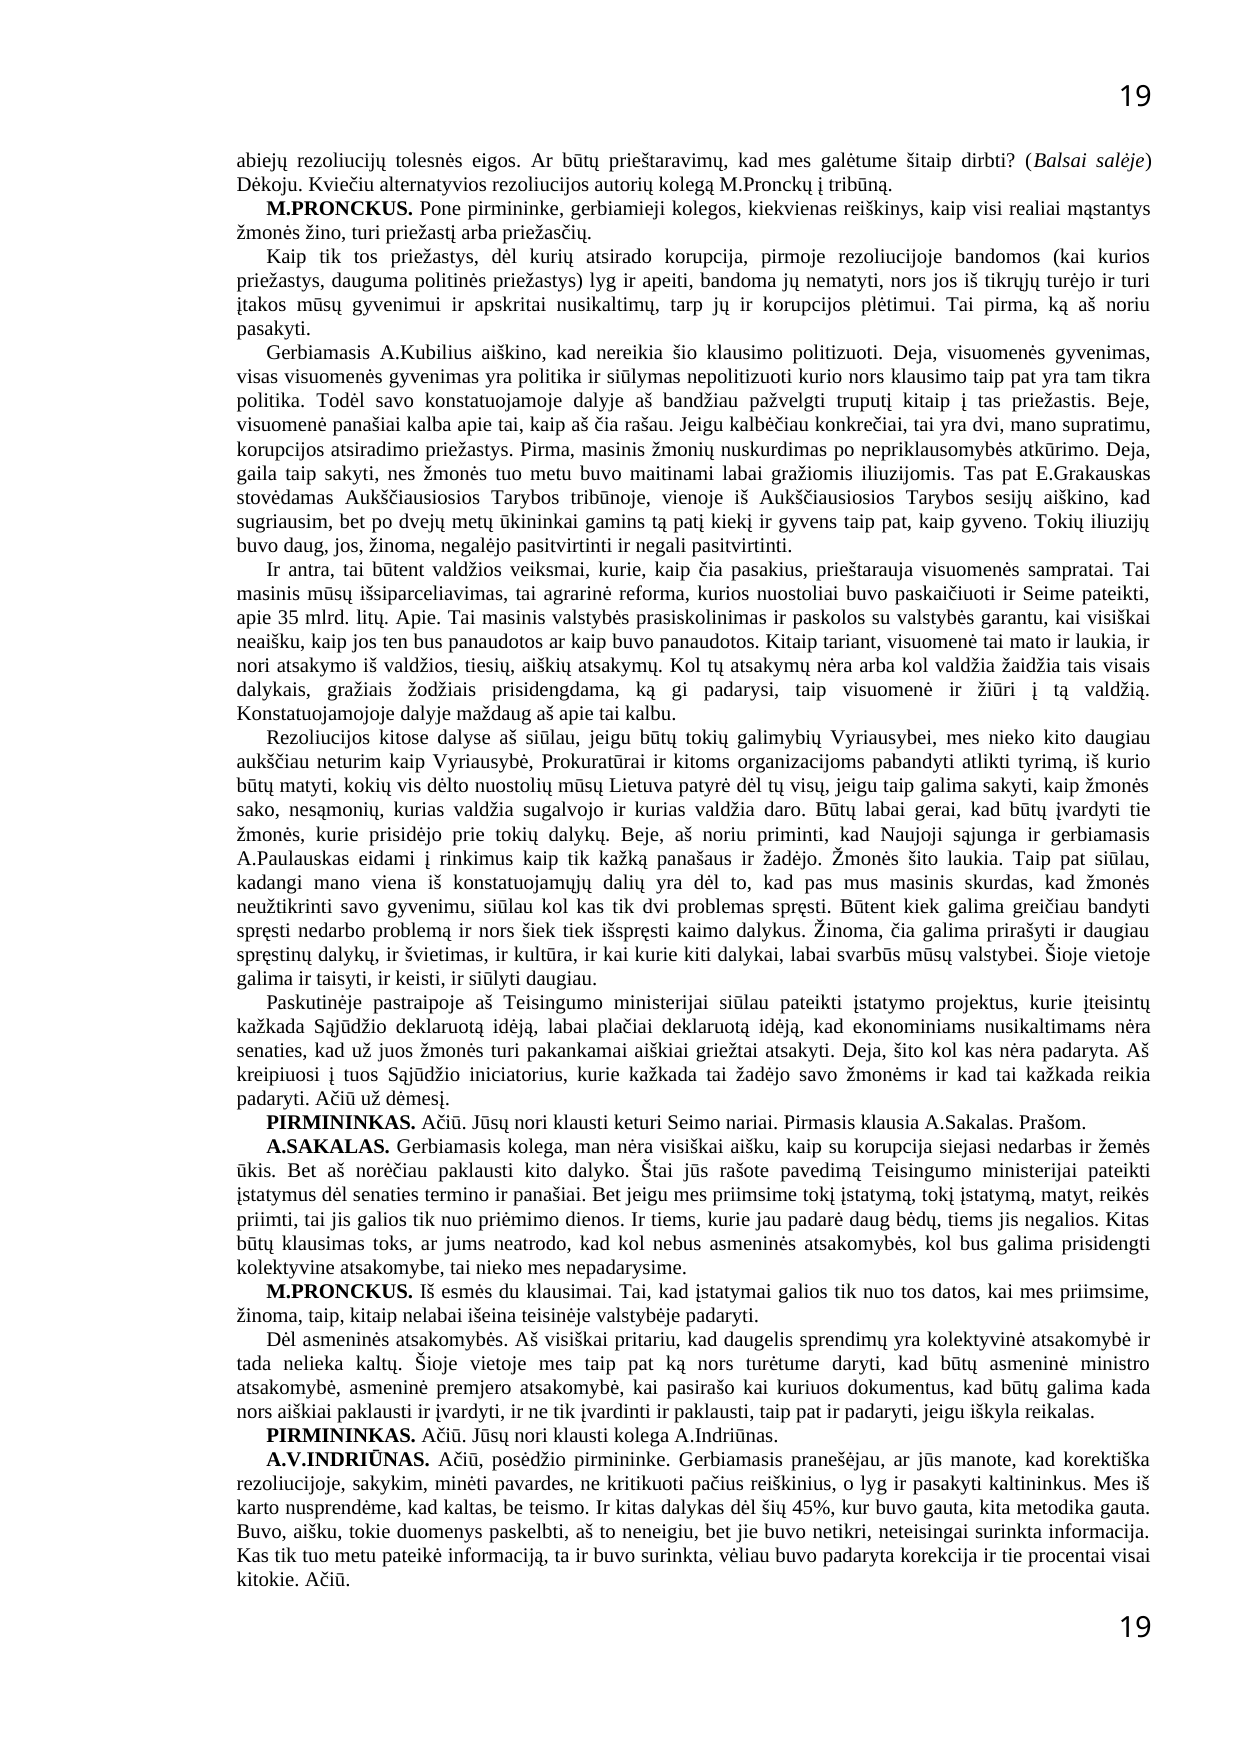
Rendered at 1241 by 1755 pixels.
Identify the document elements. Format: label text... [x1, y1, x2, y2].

text abiejų rezoliucijų tolesnės eigos. Ar būtų prieštaravimų, kad mes galėtume šitaip dirbti? (Balsai salėje) Dėkoju. Kviečiu alternatyvios rezoliucijos autorių kolegą M.Pronckų į tribūną. [236, 148, 1152, 196]
text Kaip tik tos priežastys, dėl kurių atsirado korupcija, pirmoje rezoliucijoje bandomos (kai kurios priežastys, dauguma politinės priežastys) lyg ir apeiti, bandoma jų nematyti, nors jos iš tikrųjų turėjo ir turi įtakos mūsų gyvenimui ir apskritai nusikaltimų, tarp jų ir korupcijos plėtimui. Tai pirma, ką aš noriu pasakyti. [236, 244, 1152, 340]
text PIRMININKAS. Ačiū. Jūsų nori klausti kolega A.Indriūnas. [236, 1423, 1152, 1447]
text A.V.INDRIŪNAS. Ačiū, posėdžio pirmininke. Gerbiamasis pranešėjau, ar jūs manote, kad korektiška rezoliucijoje, sakykim, minėti pavardes, ne kritikuoti pačius reiškinius, o lyg ir pasakyti kaltininkus. Mes iš karto nusprendėme, kad kaltas, be teismo. Ir kitas dalykas dėl šių 45%, kur buvo gauta, kita metodika gauta. Buvo, aišku, tokie duomenys paskelbti, aš to neneigiu, bet jie buvo netikri, neteisingai surinkta informacija. Kas tik tuo metu pateikė informaciją, ta ir buvo surinkta, vėliau buvo padaryta korekcija ir tie procentai visai kitokie. Ačiū. [236, 1447, 1152, 1591]
text Gerbiamasis A.Kubilius aiškino, kad nereikia šio klausimo politizuoti. Deja, visuomenės gyvenimas, visas visuomenės gyvenimas yra politika ir siūlymas nepolitizuoti kurio nors klausimo taip pat yra tam tikra politika. Todėl savo konstatuojamoje dalyje aš bandžiau pažvelgti truputį kitaip į tas priežastis. Beje, visuomenė panašiai kalba apie tai, kaip aš čia rašau. Jeigu kalbėčiau konkrečiai, tai yra dvi, mano supratimu, korupcijos atsiradimo priežastys. Pirma, masinis žmonių nuskurdimas po nepriklausomybės atkūrimo. Deja, gaila taip sakyti, nes žmonės tuo metu buvo maitinami labai gražiomis iliuzijomis. Tas pat E.Grakauskas stovėdamas Aukščiausiosios Tarybos tribūnoje, vienoje iš Aukščiausiosios Tarybos sesijų aiškino, kad sugriausim, bet po dvejų metų ūkininkai gamins tą patį kiekį ir gyvens taip pat, kaip gyveno. Tokių iliuzijų buvo daug, jos, žinoma, negalėjo pasitvirtinti ir negali pasitvirtinti. [236, 340, 1152, 557]
text PIRMININKAS. Ačiū. Jūsų nori klausti keturi Seimo nariai. Pirmasis klausia A.Sakalas. Prašom. [236, 1110, 1152, 1134]
text Paskutinėje pastraipoje aš Teisingumo ministerijai siūlau pateikti įstatymo projektus, kurie įteisintų kažkada Sąjūdžio deklaruotą idėją, labai plačiai deklaruotą idėją, kad ekonominiams nusikaltimams nėra senaties, kad už juos žmonės turi pakankamai aiškiai griežtai atsakyti. Deja, šito kol kas nėra padaryta. Aš kreipiuosi į tuos Sąjūdžio iniciatorius, kurie kažkada tai žadėjo savo žmonėms ir kad tai kažkada reikia padaryti. Ačiū už dėmesį. [236, 990, 1152, 1110]
text M.PRONCKUS. Pone pirmininke, gerbiamieji kolegos, kiekvienas reiškinys, kaip visi realiai mąstantys žmonės žino, turi priežastį arba priežasčių. [236, 196, 1152, 244]
text Rezoliucijos kitose dalyse aš siūlau, jeigu būtų tokių galimybių Vyriausybei, mes nieko kito daugiau aukščiau neturim kaip Vyriausybė, Prokuratūrai ir kitoms organizacijoms pabandyti atlikti tyrimą, iš kurio būtų matyti, kokių vis dėlto nuostolių mūsų Lietuva patyrė dėl tų visų, jeigu taip galima sakyti, kaip žmonės sako, nesąmonių, kurias valdžia sugalvojo ir kurias valdžia daro. Būtų labai gerai, kad būtų įvardyti tie žmonės, kurie prisidėjo prie tokių dalykų. Beje, aš noriu priminti, kad Naujoji sąjunga ir gerbiamasis A.Paulauskas eidami į rinkimus kaip tik kažką panašaus ir žadėjo. Žmonės šito laukia. Taip pat siūlau, kadangi mano viena iš konstatuojamųjų dalių yra dėl to, kad pas mus masinis skurdas, kad žmonės neužtikrinti savo gyvenimu, siūlau kol kas tik dvi problemas spręsti. Būtent kiek galima greičiau bandyti spręsti nedarbo problemą ir nors šiek tiek išspręsti kaimo dalykus. Žinoma, čia galima prirašyti ir daugiau spręstinų dalykų, ir švietimas, ir kultūra, ir kai kurie kiti dalykai, labai svarbūs mūsų valstybei. Šioje vietoje galima ir taisyti, ir keisti, ir siūlyti daugiau. [236, 725, 1152, 990]
text A.SAKALAS. Gerbiamasis kolega, man nėra visiškai aišku, kaip su korupcija siejasi nedarbas ir žemės ūkis. Bet aš norėčiau paklausti kito dalyko. Štai jūs rašote pavedimą Teisingumo ministerijai pateikti įstatymus dėl senaties termino ir panašiai. Bet jeigu mes priimsime tokį įstatymą, tokį įstatymą, matyt, reikės priimti, tai jis galios tik nuo priėmimo dienos. Ir tiems, kurie jau padarė daug bėdų, tiems jis negalios. Kitas būtų klausimas toks, ar jums neatrodo, kad kol nebus asmeninės atsakomybės, kol bus galima prisidengti kolektyvine atsakomybe, tai nieko mes nepadarysime. [236, 1134, 1152, 1279]
text M.PRONCKUS. Iš esmės du klausimai. Tai, kad įstatymai galios tik nuo tos datos, kai mes priimsime, žinoma, taip, kitaip nelabai išeina teisinėje valstybėje padaryti. [236, 1279, 1152, 1327]
text Dėl asmeninės atsakomybės. Aš visiškai pritariu, kad daugelis sprendimų yra kolektyvinė atsakomybė ir tada nelieka kaltų. Šioje vietoje mes taip pat ką nors turėtume daryti, kad būtų asmeninė ministro atsakomybė, asmeninė premjero atsakomybė, kai pasirašo kai kuriuos dokumentus, kad būtų galima kada nors aiškiai paklausti ir įvardyti, ir ne tik įvardinti ir paklausti, taip pat ir padaryti, jeigu iškyla reikalas. [236, 1327, 1152, 1423]
text Ir antra, tai būtent valdžios veiksmai, kurie, kaip čia pasakius, prieštarauja visuomenės sampratai. Tai masinis mūsų išsiparceliavimas, tai agrarinė reforma, kurios nuostoliai buvo paskaičiuoti ir Seime pateikti, apie 35 mlrd. litų. Apie. Tai masinis valstybės prasiskolinimas ir paskolos su valstybės garantu, kai visiškai neaišku, kaip jos ten bus panaudotos ar kaip buvo panaudotos. Kitaip tariant, visuomenė tai mato ir laukia, ir nori atsakymo iš valdžios, tiesių, aiškių atsakymų. Kol tų atsakymų nėra arba kol valdžia žaidžia tais visais dalykais, gražiais žodžiais prisidengdama, ką gi padarysi, taip visuomenė ir žiūri į tą valdžią. Konstatuojamojoje dalyje maždaug aš apie tai kalbu. [236, 557, 1152, 725]
